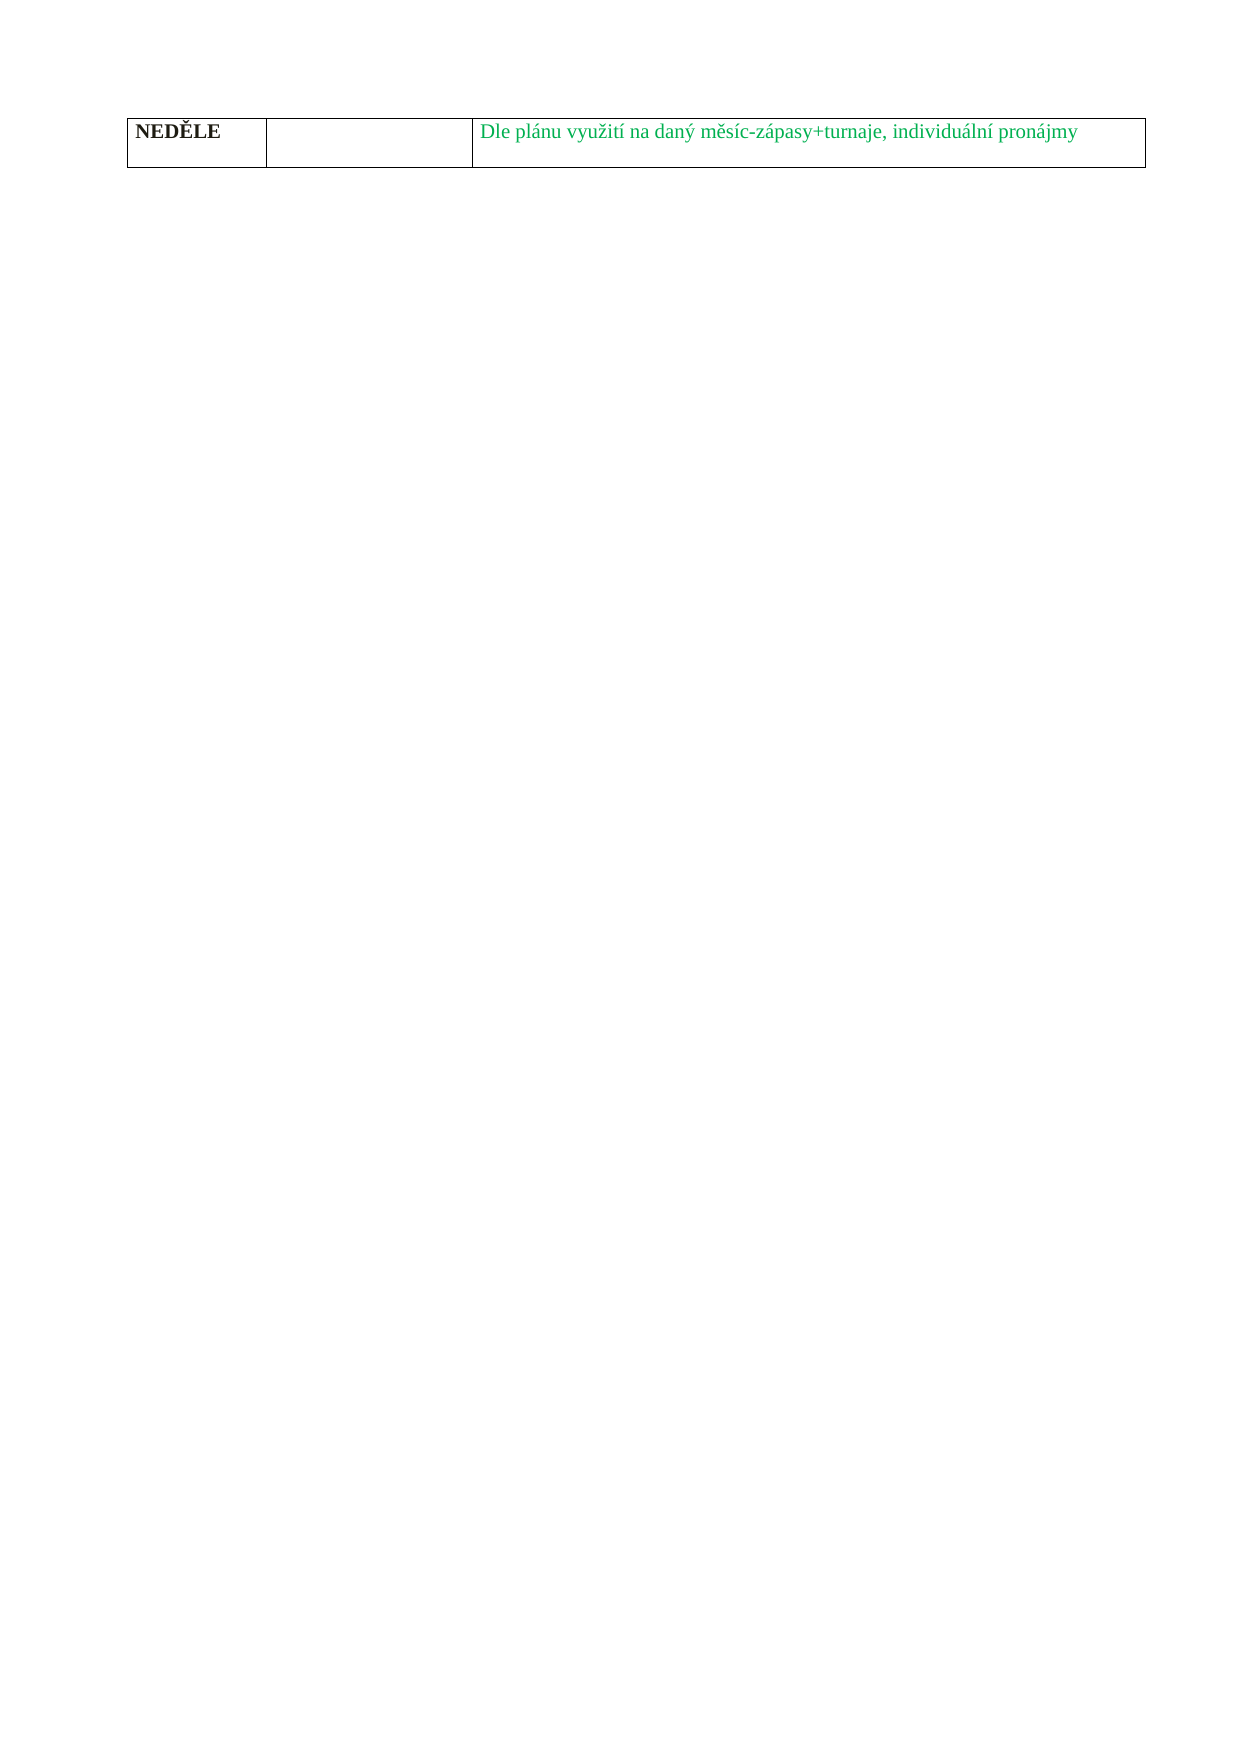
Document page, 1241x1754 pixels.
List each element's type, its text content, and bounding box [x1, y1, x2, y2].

table_cell Dle plánu využití na daný měsíc-zápasy+turnaje, individuální pronájmy [473, 119, 1145, 167]
table_cell NEDĚLE [128, 119, 266, 167]
table_cell [267, 119, 472, 167]
